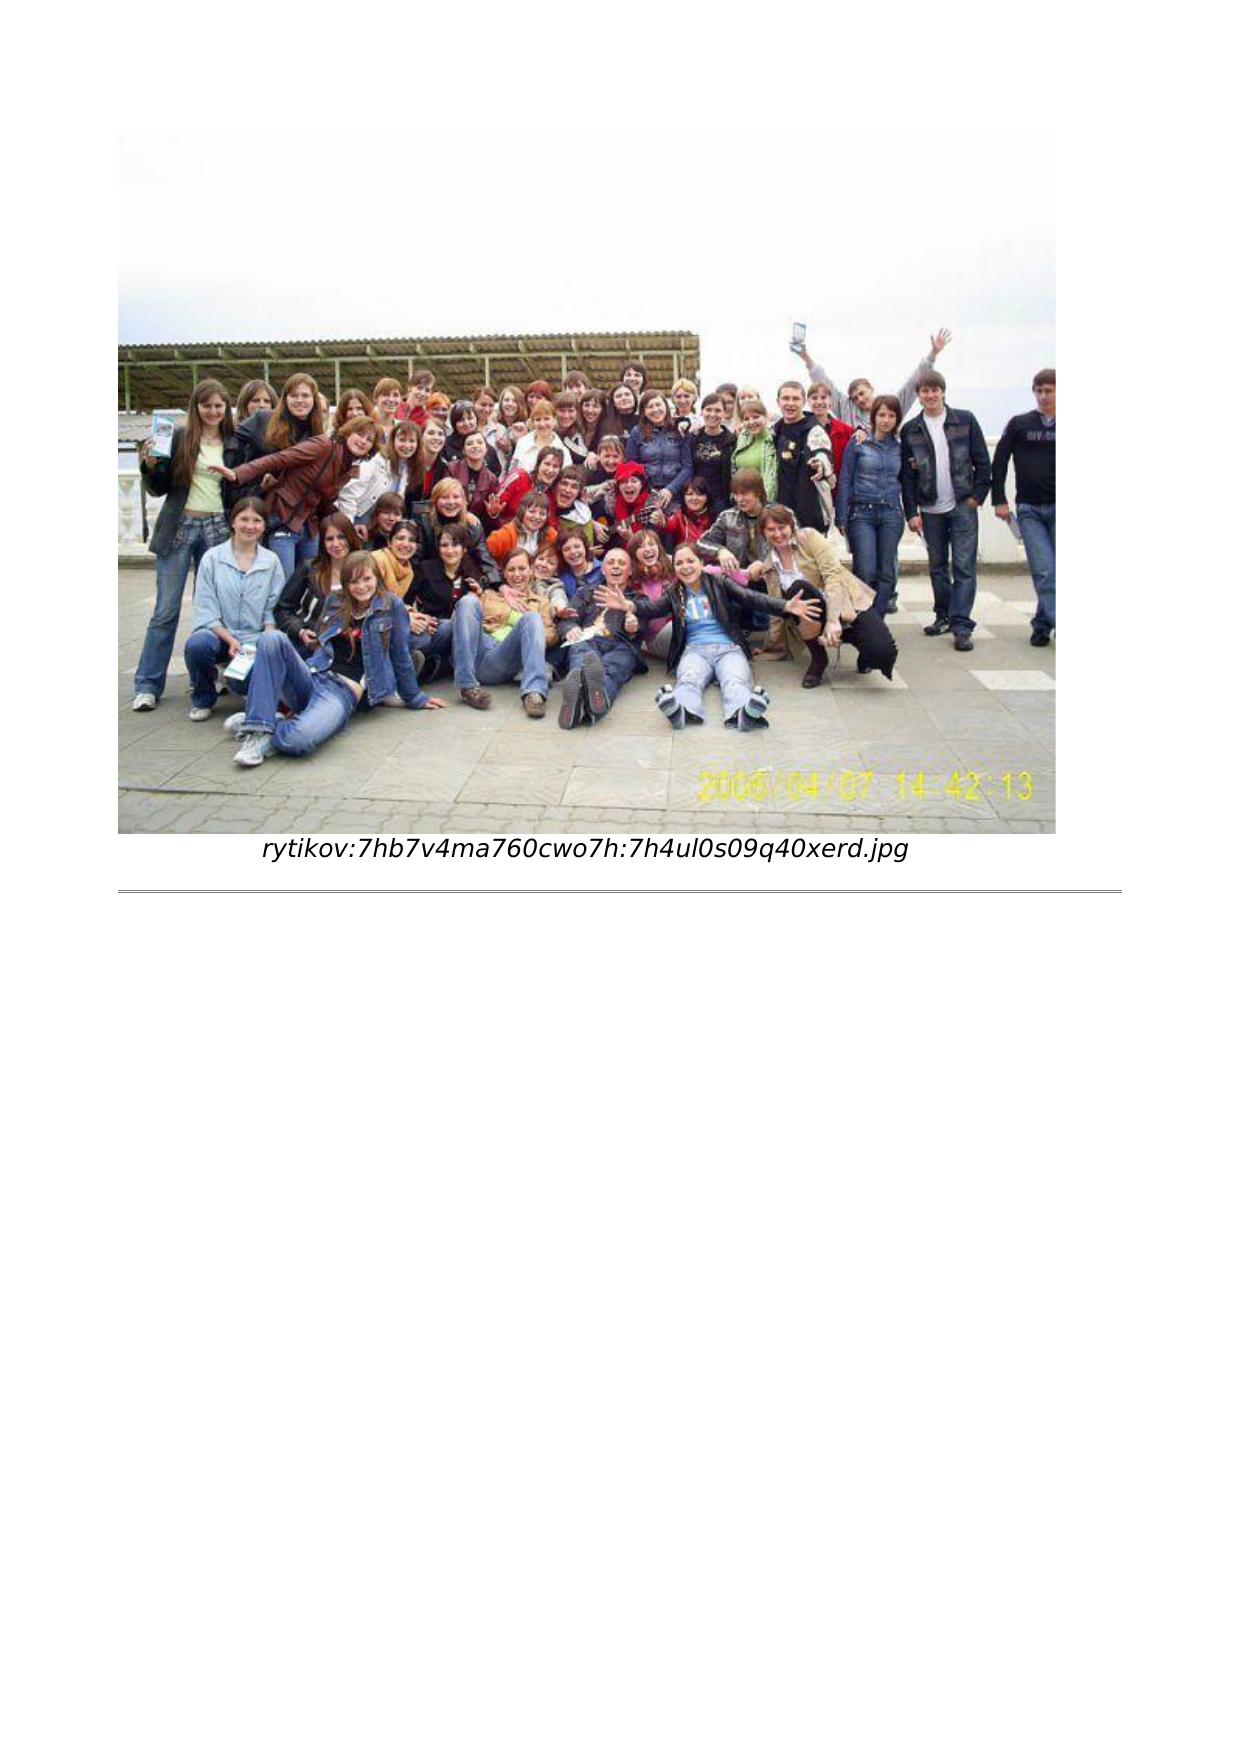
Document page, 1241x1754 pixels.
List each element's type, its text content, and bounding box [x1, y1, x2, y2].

text rytikov:7hb7v4ma760cwo7h:7h4ul0s09q40xerd.jpg [118, 834, 1056, 863]
picture [118, 130, 1056, 834]
